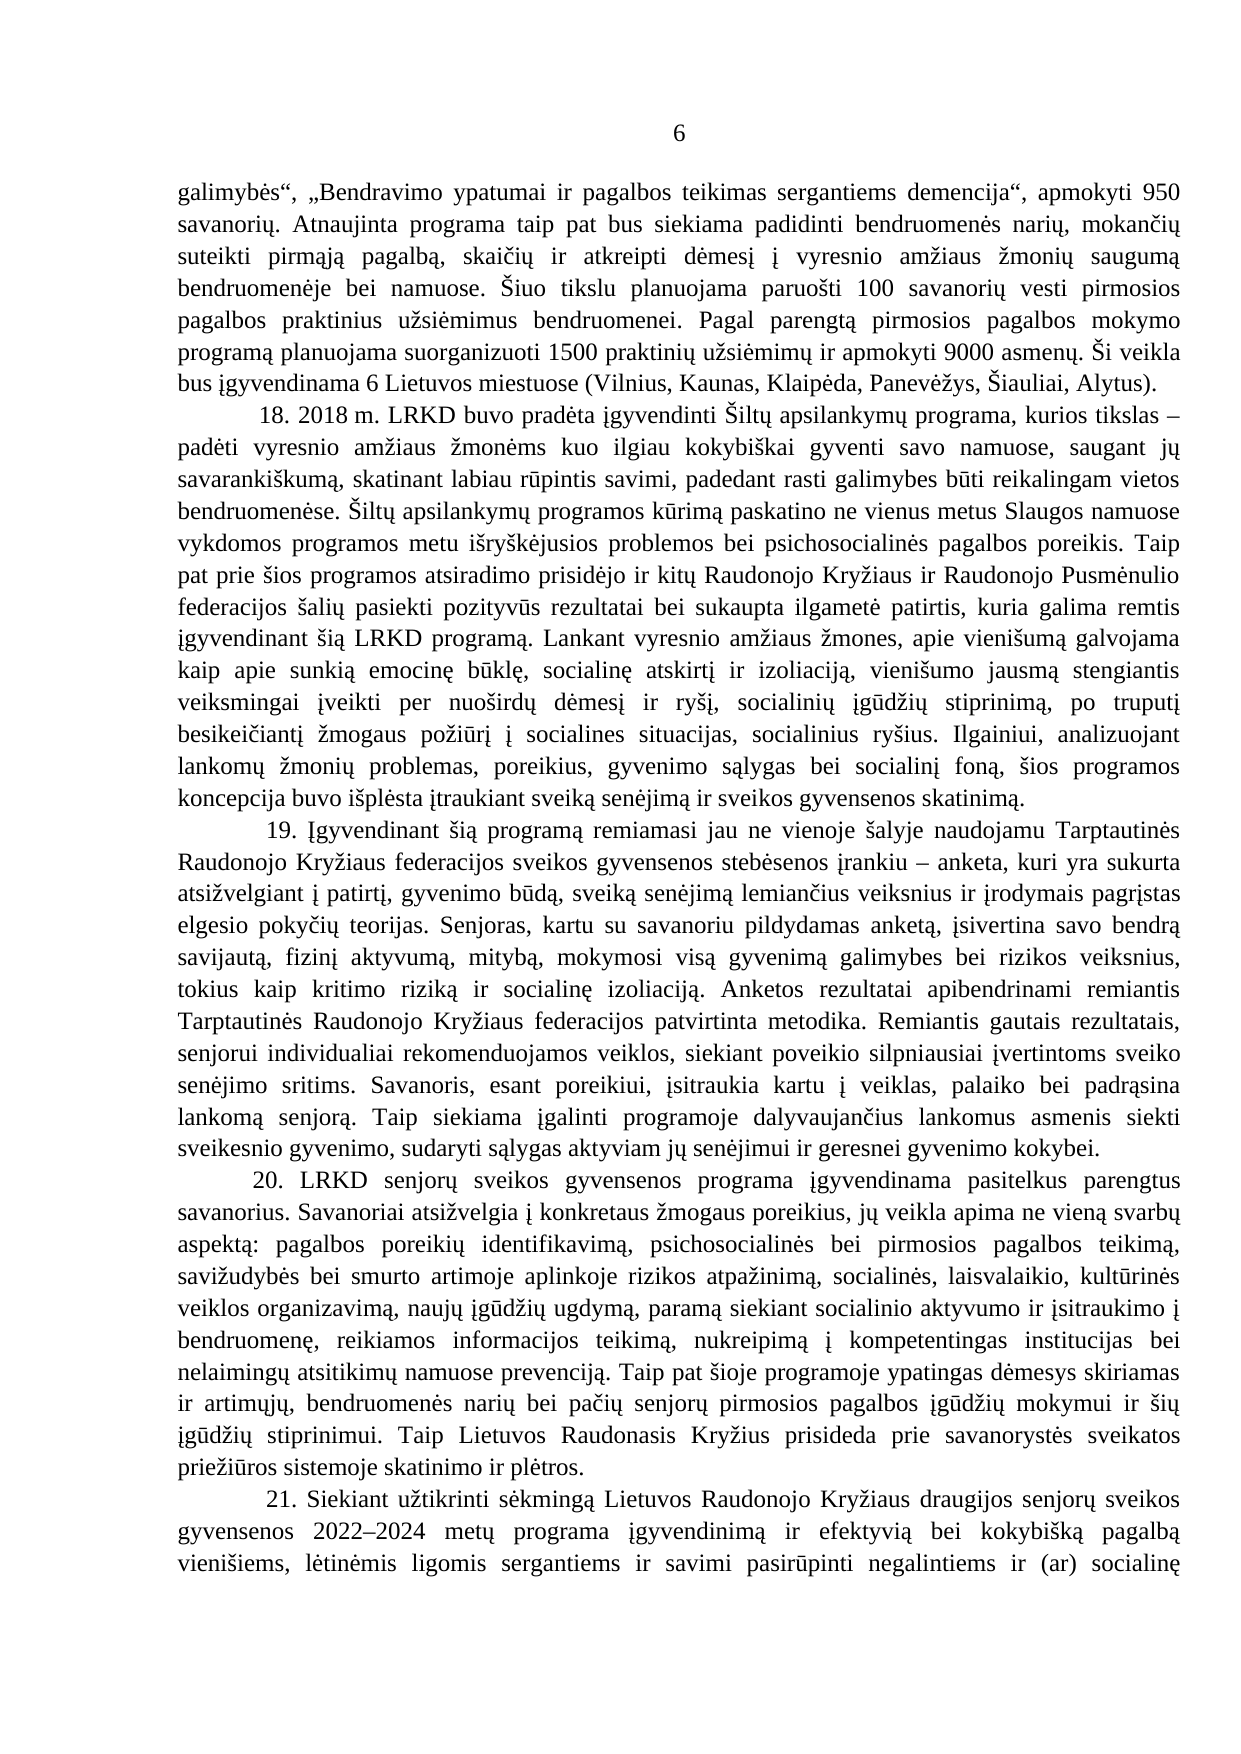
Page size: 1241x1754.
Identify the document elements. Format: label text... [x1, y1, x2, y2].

text galimybės“, „Bendravimo ypatumai ir pagalbos teikimas sergantiems demencija“, apmokyti 950 savanorių. Atnaujinta programa taip pat bus siekiama padidinti bendruomenės narių, mokančių suteikti pirmąją pagalbą, skaičių ir atkreipti dėmesį į vyresnio amžiaus žmonių saugumą bendruomenėje bei namuose. Šiuo tikslu planuojama paruošti 100 savanorių vesti pirmosios pagalbos praktinius užsiėmimus bendruomenei. Pagal parengtą pirmosios pagalbos mokymo programą planuojama suorganizuoti 1500 praktinių užsiėmimų ir apmokyti 9000 asmenų. Ši veikla bus įgyvendinama 6 Lietuvos miestuose (Vilnius, Kaunas, Klaipėda, Panevėžys, Šiauliai, Alytus). [177, 177, 1181, 397]
text 19. Įgyvendinant šią programą remiamasi jau ne vienoje šalyje naudojamu Tarptautinės Raudonojo Kryžiaus federacijos sveikos gyvensenos stebėsenos įrankiu – anketa, kuri yra sukurta atsižvelgiant į patirtį, gyvenimo būdą, sveiką senėjimą lemiančius veiksnius ir įrodymais pagrįstas elgesio pokyčių teorijas. Senjoras, kartu su savanoriu pildydamas anketą, įsivertina savo bendrą savijautą, fizinį aktyvumą, mitybą, mokymosi visą gyvenimą galimybes bei rizikos veiksnius, tokius kaip kritimo riziką ir socialinę izoliaciją. Anketos rezultatai apibendrinami remiantis Tarptautinės Raudonojo Kryžiaus federacijos patvirtinta metodika. Remiantis gautais rezultatais, senjorui individualiai rekomenduojamos veiklos, siekiant poveikio silpniausiai įvertintoms sveiko senėjimo sritims. Savanoris, esant poreikiui, įsitraukia kartu į veiklas, palaiko bei padrąsina lankomą senjorą. Taip siekiama įgalinti programoje dalyvaujančius lankomus asmenis siekti sveikesnio gyvenimo, sudaryti sąlygas aktyviam jų senėjimui ir geresnei gyvenimo kokybei. [177, 815, 1181, 1162]
text 20. LRKD senjorų sveikos gyvensenos programa įgyvendinama pasitelkus parengtus savanorius. Savanoriai atsižvelgia į konkretaus žmogaus poreikius, jų veikla apima ne vieną svarbų aspektą: pagalbos poreikių identifikavimą, psichosocialinės bei pirmosios pagalbos teikimą, savižudybės bei smurto artimoje aplinkoje rizikos atpažinimą, socialinės, laisvalaikio, kultūrinės veiklos organizavimą, naujų įgūdžių ugdymą, paramą siekiant socialinio aktyvumo ir įsitraukimo į bendruomenę, reikiamos informacijos teikimą, nukreipimą į kompetentingas institucijas bei nelaimingų atsitikimų namuose prevenciją. Taip pat šioje programoje ypatingas dėmesys skiriamas ir artimųjų, bendruomenės narių bei pačių senjorų pirmosios pagalbos įgūdžių mokymui ir šių įgūdžių stiprinimui. Taip Lietuvos Raudonasis Kryžius prisideda prie savanorystės sveikatos priežiūros sistemoje skatinimo ir plėtros. [177, 1165, 1181, 1481]
text 18. 2018 m. LRKD buvo pradėta įgyvendinti Šiltų apsilankymų programa, kurios tikslas – padėti vyresnio amžiaus žmonėms kuo ilgiau kokybiškai gyventi savo namuose, saugant jų savarankiškumą, skatinant labiau rūpintis savimi, padedant rasti galimybes būti reikalingam vietos bendruomenėse. Šiltų apsilankymų programos kūrimą paskatino ne vienus metus Slaugos namuose vykdomos programos metu išryškėjusios problemos bei psichosocialinės pagalbos poreikis. Taip pat prie šios programos atsiradimo prisidėjo ir kitų Raudonojo Kryžiaus ir Raudonojo Pusmėnulio federacijos šalių pasiekti pozityvūs rezultatai bei sukaupta ilgametė patirtis, kuria galima remtis įgyvendinant šią LRKD programą. Lankant vyresnio amžiaus žmones, apie vienišumą galvojama kaip apie sunkią emocinę būklę, socialinę atskirtį ir izoliaciją, vienišumo jausmą stengiantis veiksmingai įveikti per nuoširdų dėmesį ir ryšį, socialinių įgūdžių stiprinimą, po truputį besikeičiantį žmogaus požiūrį į socialines situacijas, socialinius ryšius. Ilgainiui, analizuojant lankomų žmonių problemas, poreikius, gyvenimo sąlygas bei socialinį foną, šios programos koncepcija buvo išplėsta įtraukiant sveiką senėjimą ir sveikos gyvensenos skatinimą. [177, 400, 1181, 812]
text 21. Siekiant užtikrinti sėkmingą Lietuvos Raudonojo Kryžiaus draugijos senjorų sveikos gyvensenos 2022–2024 metų programa įgyvendinimą ir efektyvią bei kokybišką pagalbą vienišiems, lėtinėmis ligomis sergantiems ir savimi pasirūpinti negalintiems ir (ar) socialinę [177, 1484, 1181, 1577]
